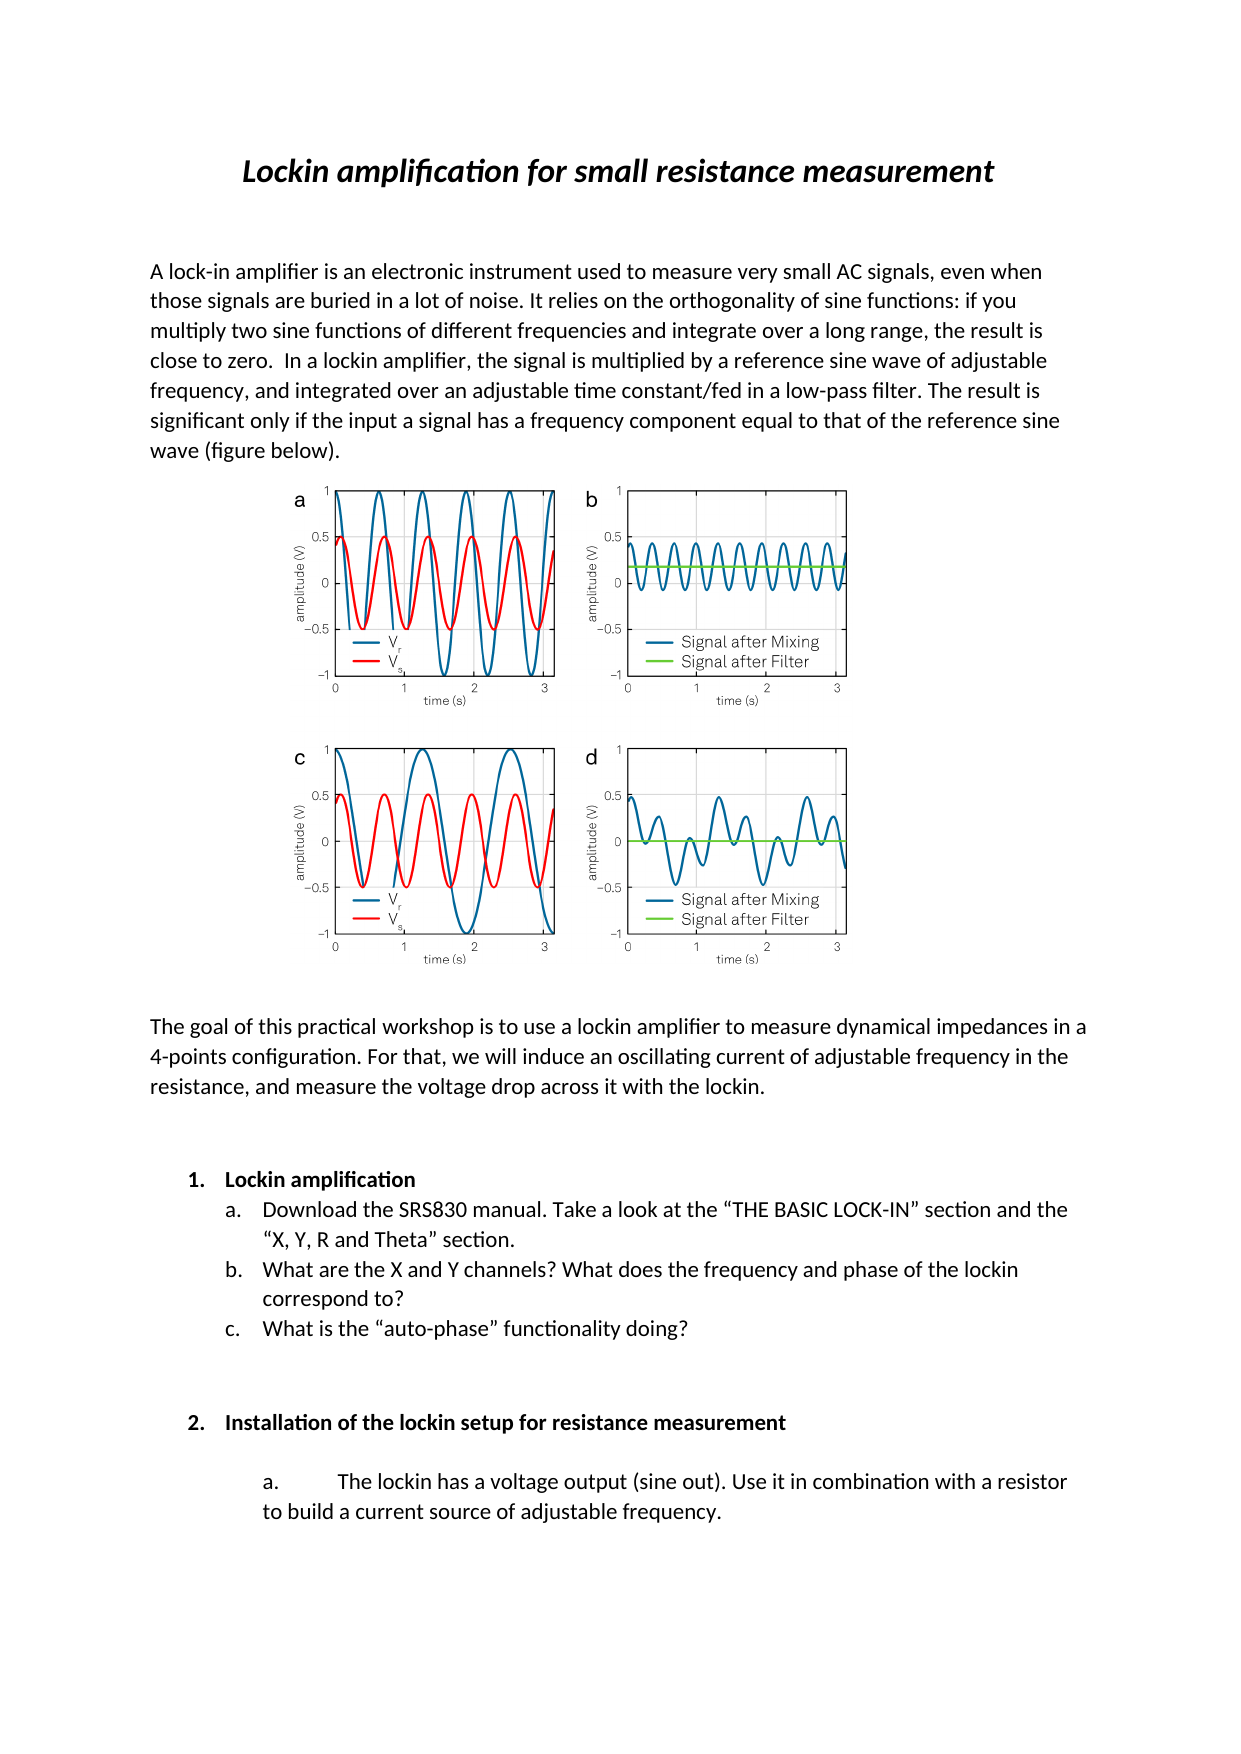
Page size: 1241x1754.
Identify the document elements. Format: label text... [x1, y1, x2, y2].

list Download the SRS830 manual. Take a look at the “THE BASIC LOCK-IN” section and the “X, Y, R and Theta” section. [225, 1195, 1090, 1253]
list The lockin has a voltage output (sine out). Use it in combination with a resistor to build a current source of adjustable frequency. [262, 1467, 1090, 1525]
list Installation of the lockin setup for resistance measurement [187, 1408, 1090, 1436]
text A lock-in amplifier is an electronic instrument used to measure very small AC signals, even when those signals are buried in a lot of noise. It relies on the orthogonality of sine functions: if you multiply two sine functions of different frequencies and integrate over a long range, the result is close to zero. In a lockin amplifier, the signal is multiplied by a reference sine wave of adjustable frequency, and integrated over an adjustable time constant/fed in a low-pass filter. The result is significant only if the input a signal has a frequency component equal to that of the reference sine wave (figure below). [150, 257, 1090, 464]
list Lockin amplification [187, 1165, 1090, 1193]
text Lockin amplification for small resistance measurement [150, 150, 1090, 191]
list What is the “auto-phase” functionality doing? [225, 1314, 1090, 1342]
list What are the X and Y channels? What does the frequency and phase of the lockin correspond to? [225, 1255, 1090, 1313]
text The goal of this practical workshop is to use a lockin amplifier to measure dynamical impedances in a 4-points configuration. For that, we will induce an oscillating current of adjustable frequency in the resistance, and measure the voltage drop across it with the lockin. [150, 1012, 1090, 1100]
